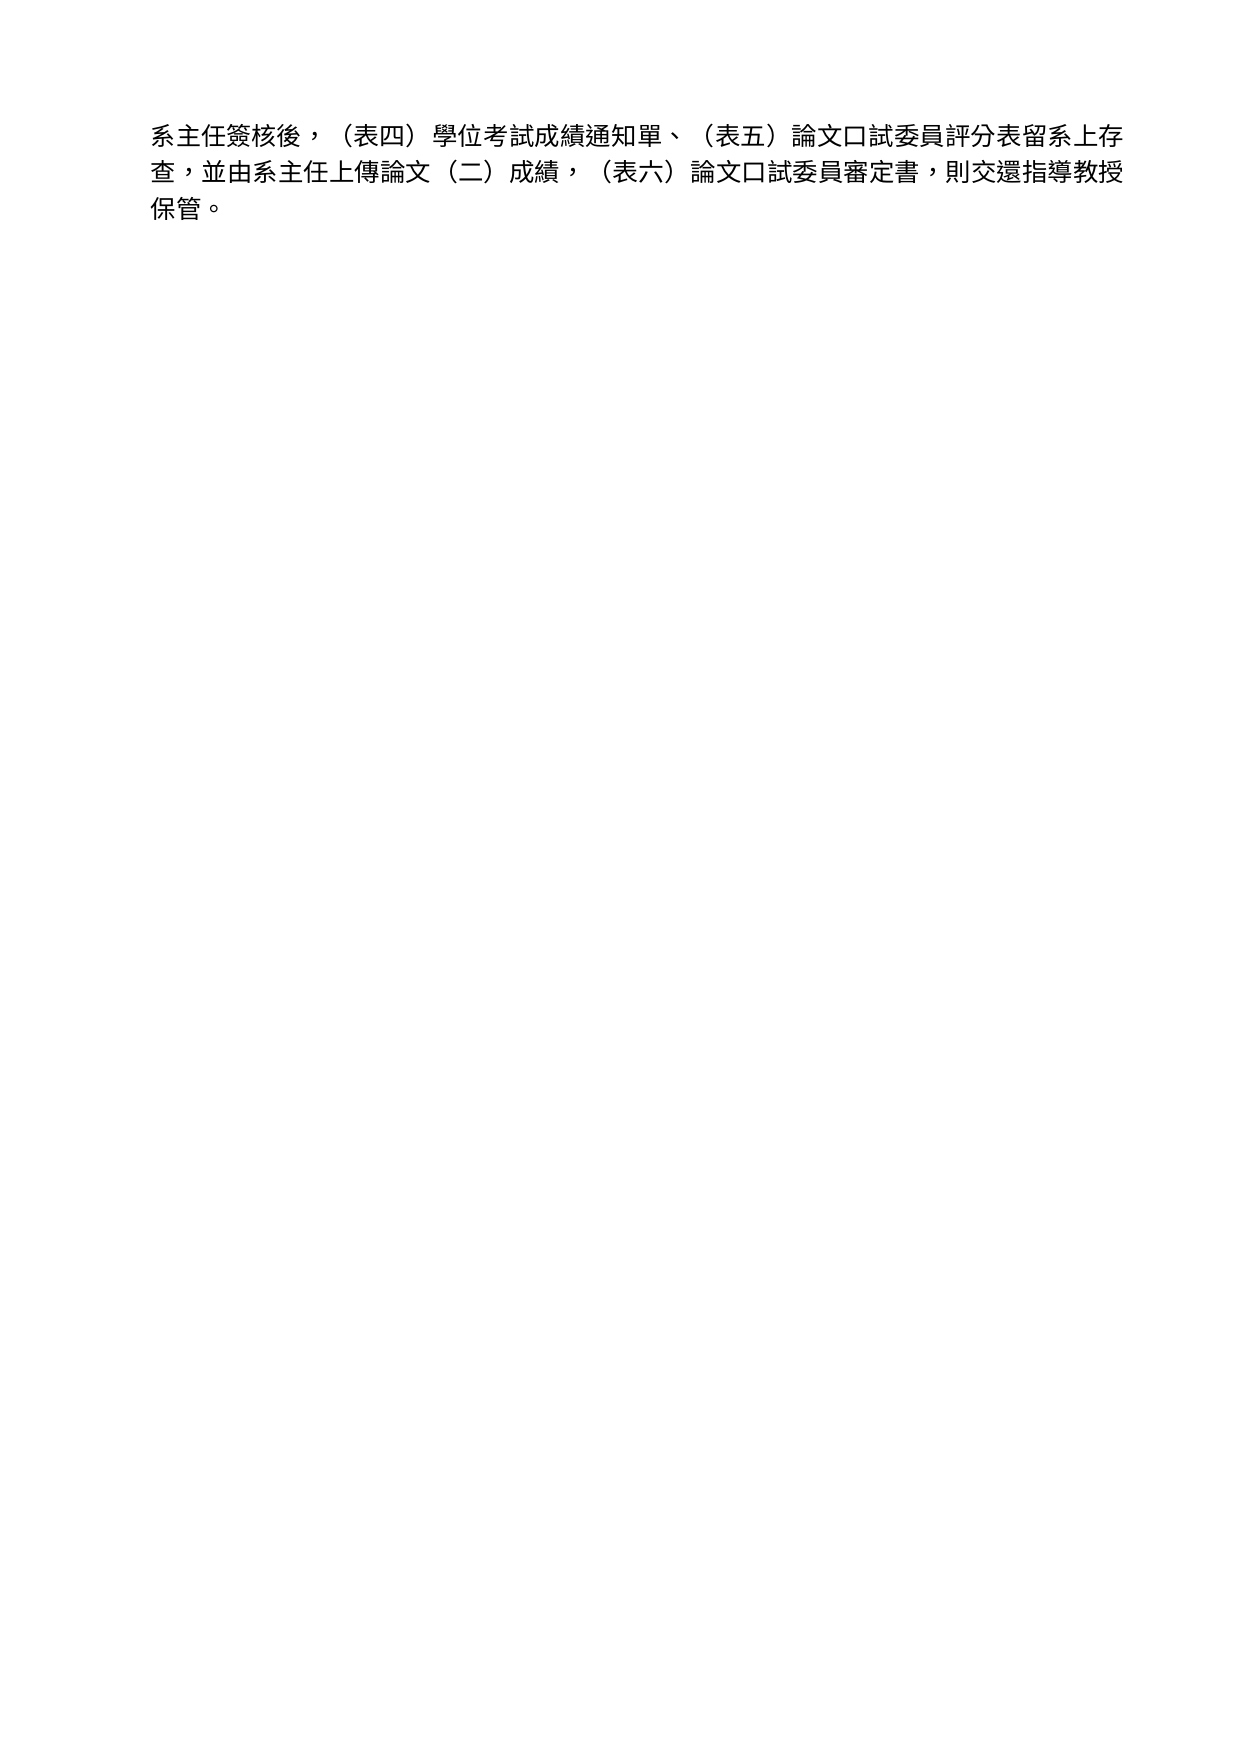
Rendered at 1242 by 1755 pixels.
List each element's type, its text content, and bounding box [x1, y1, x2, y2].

text 系主任簽核後，（表四）學位考試成績通知單、（表五）論文口試委員評分表留系上存查，並由系主任上傳論文（二）成績，（表六）論文口試委員審定書，則交還指導教授保管。 [151, 117, 1125, 225]
